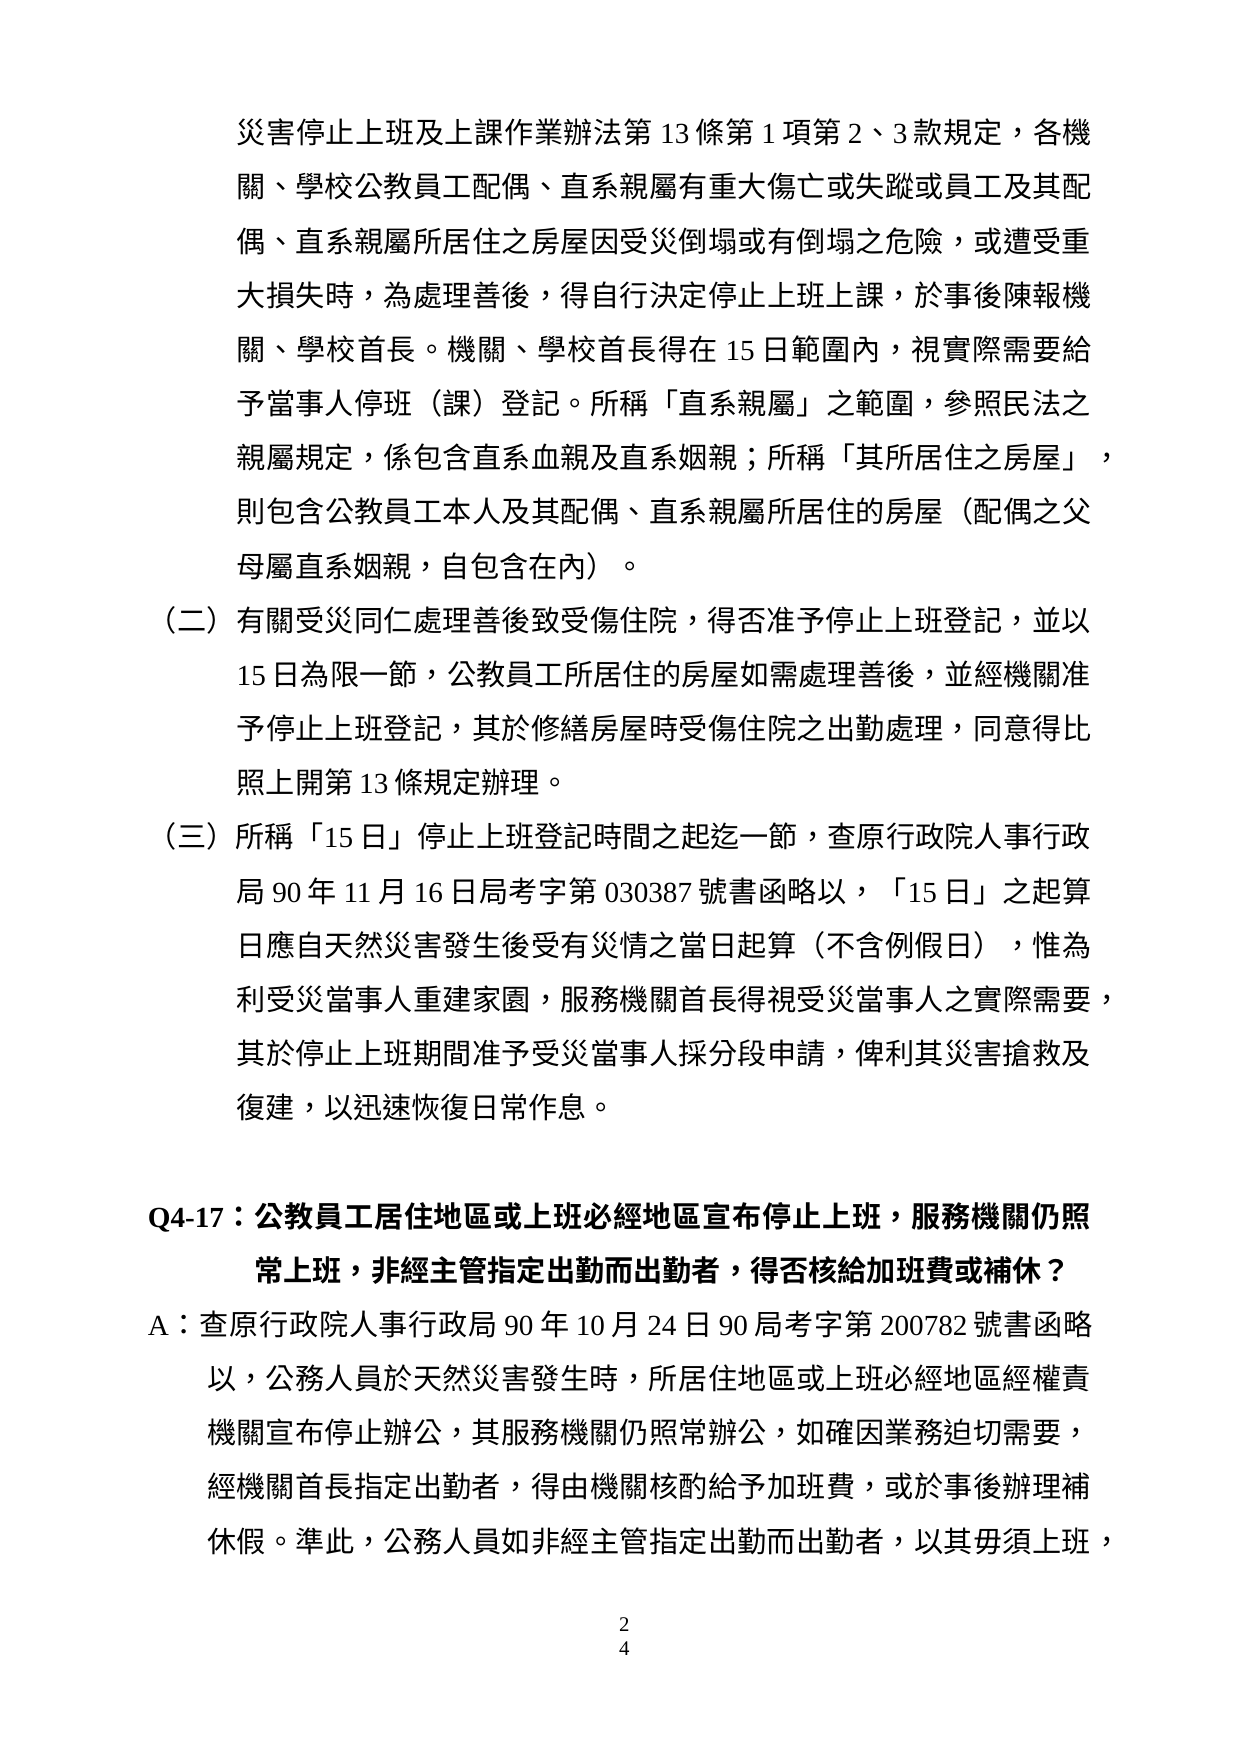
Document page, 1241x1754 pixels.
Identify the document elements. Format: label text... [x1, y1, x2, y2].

text A：查原行政院人事行政局90年10月24日90局考字第200782號書函略以，公務人員於天然災害發生時，所居住地區或上班必經地區經權責機關宣布停止辦公，其服務機關仍照常辦公，如確因業務迫切需要，經機關首長指定出勤者，得由機關核酌給予加班費，或於事後辦理補休假。準此，公務人員如非經主管指定出勤而出勤者，以其毋須上班，自不生加班費支給或補休假問題。 [148, 1292, 1092, 1563]
text Q4-17：公教員工居住地區或上班必經地區宣布停止上班，服務機關仍照常上班，非經主管指定出勤而出勤者，得否核給加班費或補休？ [148, 1184, 1092, 1292]
text （一）有關所稱「直系親屬」及「其所居住之房屋」等疑義一節，查天然災害停止上班及上課作業辦法第13條第1項第2、3款規定，各機關、學校公教員工配偶、直系親屬有重大傷亡或失蹤或員工及其配偶、直系親屬所居住之房屋因受災倒塌或有倒塌之危險，或遭受重大損失時，為處理善後，得自行決定停止上班上課，於事後陳報機關、學校首長。機關、學校首長得在15日範圍內，視實際需要給予當事人停班（課）登記。所稱「直系親屬」之範圍，參照民法之親屬規定，係包含直系血親及直系姻親；所稱「其所居住之房屋」，則包含公教員工本人及其配偶、直系親屬所居住的房屋（配偶之父母屬直系姻親，自包含在內）。 [148, 100, 1092, 588]
text （二）有關受災同仁處理善後致受傷住院，得否准予停止上班登記，並以15日為限一節，公教員工所居住的房屋如需處理善後，並經機關准予停止上班登記，其於修繕房屋時受傷住院之出勤處理，同意得比照上開第13條規定辦理。 [148, 588, 1092, 804]
text （三）所稱「15日」停止上班登記時間之起迄一節，查原行政院人事行政局90年11月16日局考字第030387號書函略以，「15日」之起算日應自天然災害發生後受有災情之當日起算（不含例假日），惟為利受災當事人重建家園，服務機關首長得視受災當事人之實際需要，其於停止上班期間准予受災當事人採分段申請，俾利其災害搶救及復建，以迅速恢復日常作息。 [148, 804, 1092, 1129]
